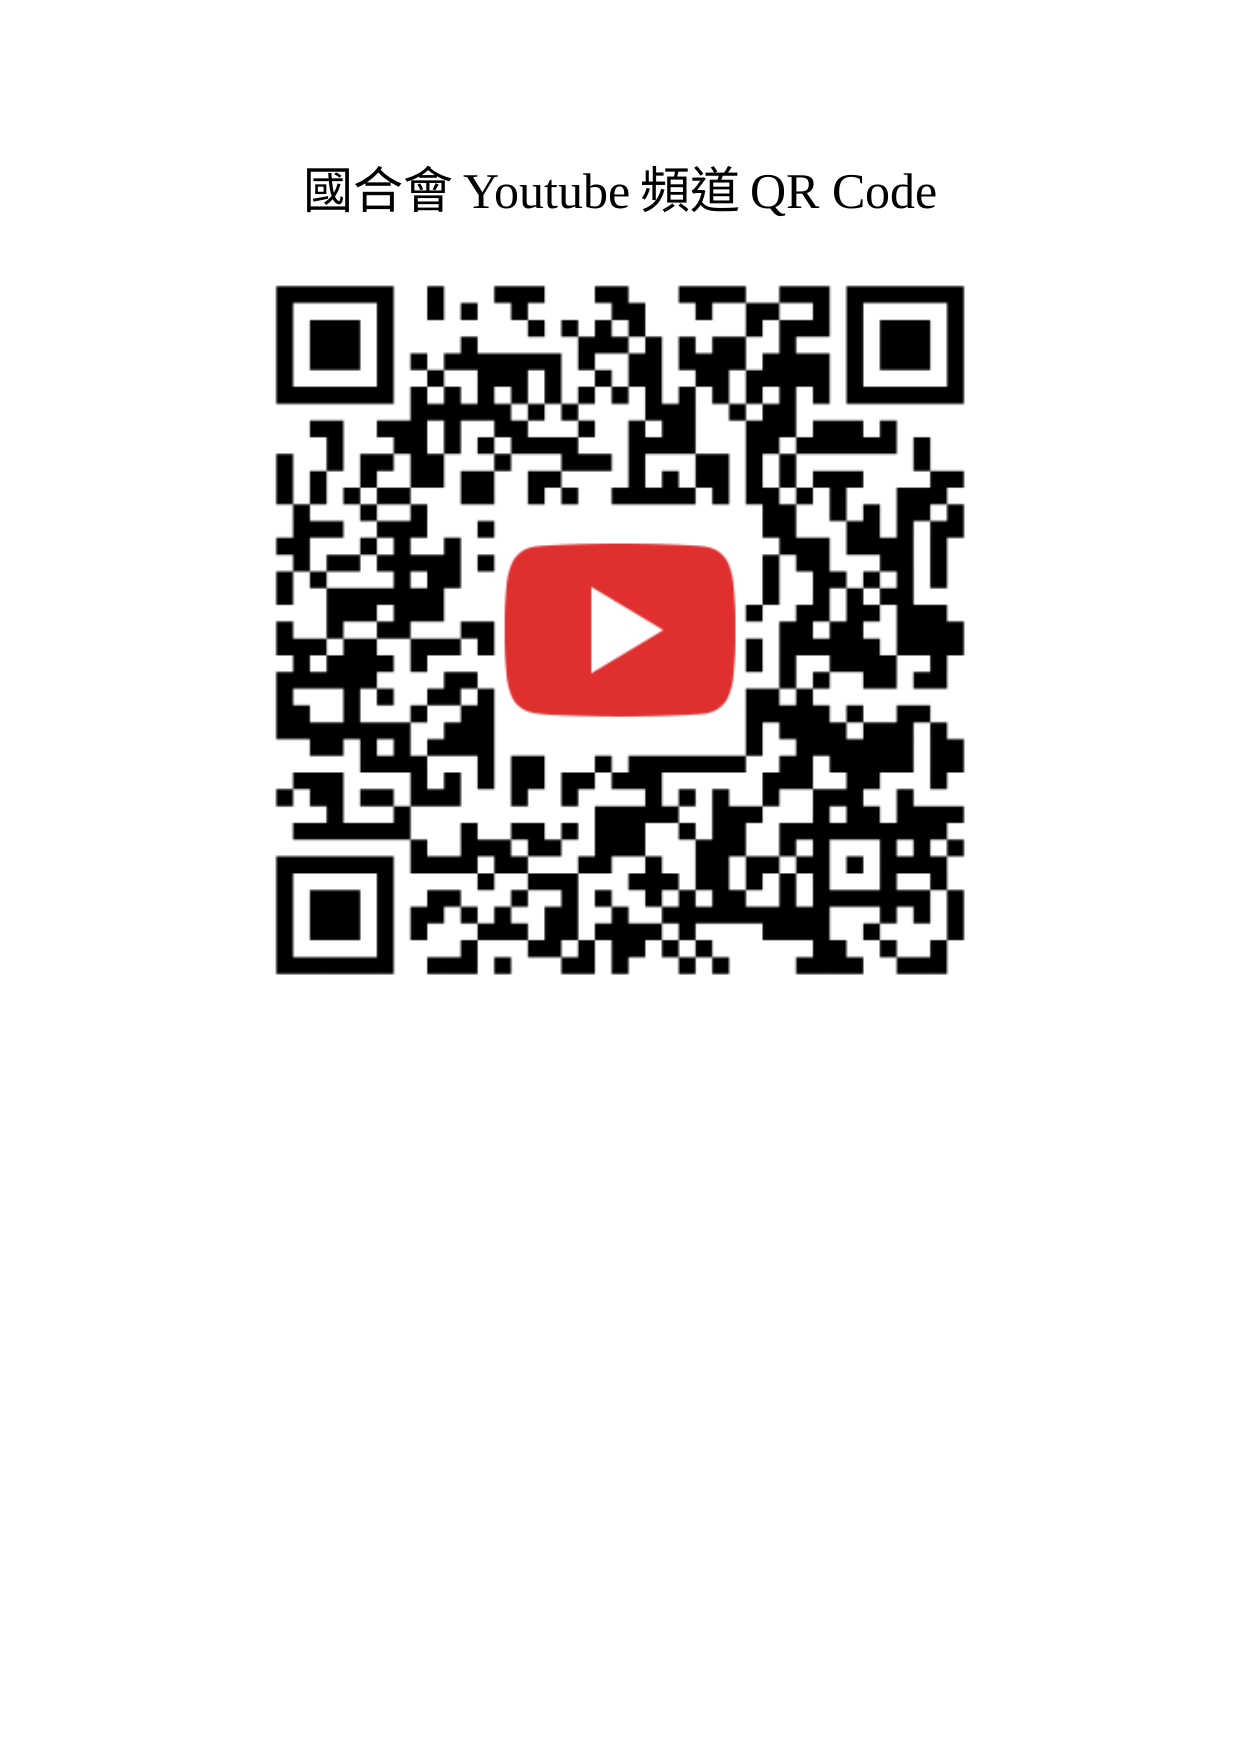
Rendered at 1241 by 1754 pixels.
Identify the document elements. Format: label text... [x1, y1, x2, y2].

text 國合會Youtube頻道QR Code [187, 150, 1053, 222]
picture [260, 270, 981, 991]
